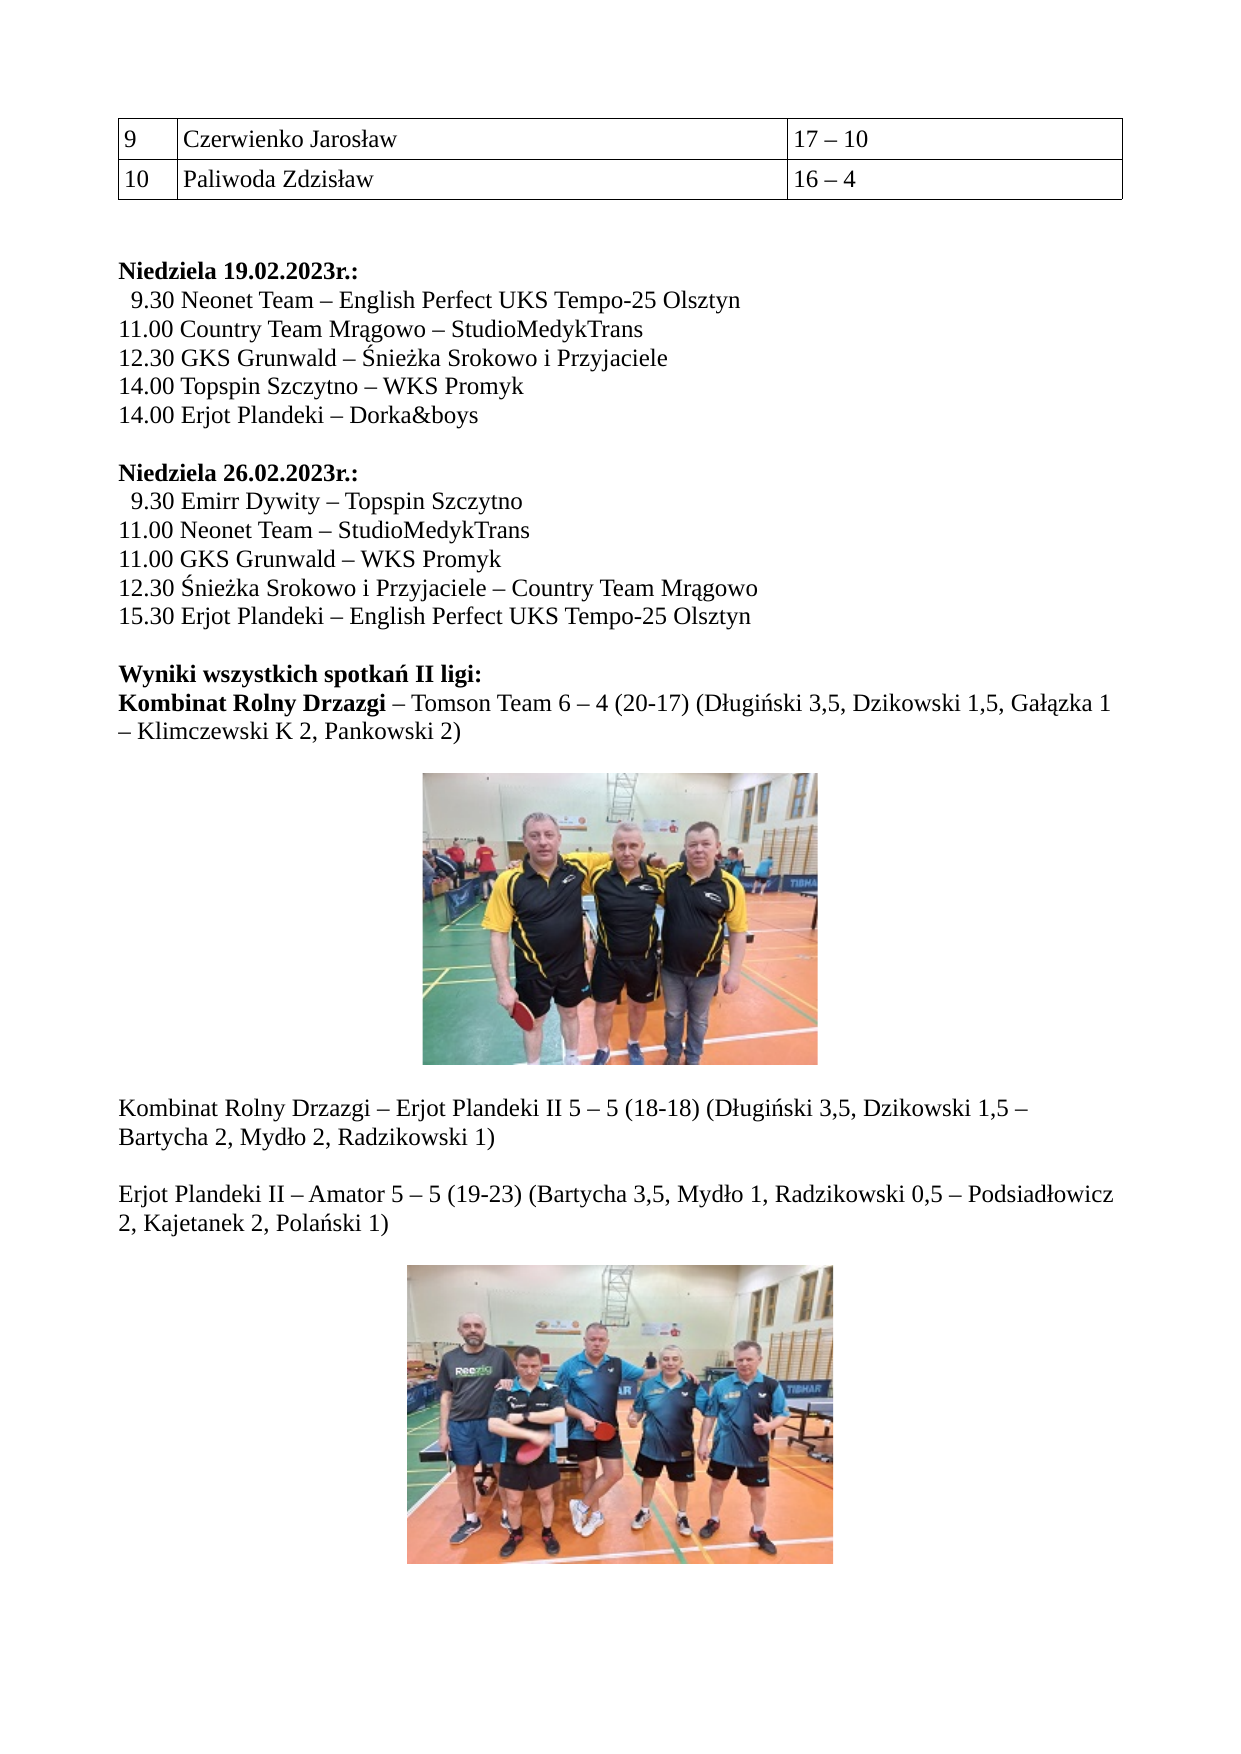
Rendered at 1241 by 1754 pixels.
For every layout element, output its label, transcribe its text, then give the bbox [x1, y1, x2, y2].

text Niedziela 26.02.2023r.: [118, 458, 1122, 486]
text Kombinat Rolny Drzazgi – Tomson Team 6 – 4 (20-17) (Długiński 3,5, Dzikowski 1,5, Gałązka 1 – Klimczewski K 2, Pankowski 2) [118, 688, 1122, 745]
table_cell 10 [119, 160, 177, 199]
table_cell 16 – 4 [788, 160, 1122, 199]
text Niedziela 19.02.2023r.: [118, 256, 1122, 285]
text 9.30 Emirr Dywity – Topspin Szczytno [118, 486, 1122, 515]
text Kombinat Rolny Drzazgi – Erjot Plandeki II 5 – 5 (18-18) (Długiński 3,5, Dzikowski 1,5 – Bartycha 2, Mydło 2, Radzikowski 1) [118, 1093, 1122, 1151]
text 14.00 Topspin Szczytno – WKS Promyk [118, 371, 1122, 400]
text 15.30 Erjot Plandeki – English Perfect UKS Tempo-25 Olsztyn [118, 601, 1122, 630]
picture [422, 773, 818, 1065]
table_cell 9 [119, 119, 177, 158]
text 14.00 Erjot Plandeki – Dorka&boys [118, 400, 1122, 429]
picture [407, 1265, 834, 1564]
text 11.00 Country Team Mrągowo – StudioMedykTrans [118, 314, 1122, 343]
text 11.00 GKS Grunwald – WKS Promyk [118, 544, 1122, 573]
table_cell Czerwienko Jarosław [178, 119, 787, 158]
text Erjot Plandeki II – Amator 5 – 5 (19-23) (Bartycha 3,5, Mydło 1, Radzikowski 0,5 – Podsiadłowicz 2, Kajetanek 2, Polański 1) [118, 1179, 1122, 1237]
text 9.30 Neonet Team – English Perfect UKS Tempo-25 Olsztyn [118, 285, 1122, 314]
text 12.30 Śnieżka Srokowo i Przyjaciele – Country Team Mrągowo [118, 573, 1122, 601]
text Wyniki wszystkich spotkań II ligi: [118, 659, 1122, 688]
table_cell Paliwoda Zdzisław [178, 160, 787, 199]
table_cell 17 – 10 [788, 119, 1122, 158]
text 11.00 Neonet Team – StudioMedykTrans [118, 515, 1122, 544]
text 12.30 GKS Grunwald – Śnieżka Srokowo i Przyjaciele [118, 343, 1122, 371]
